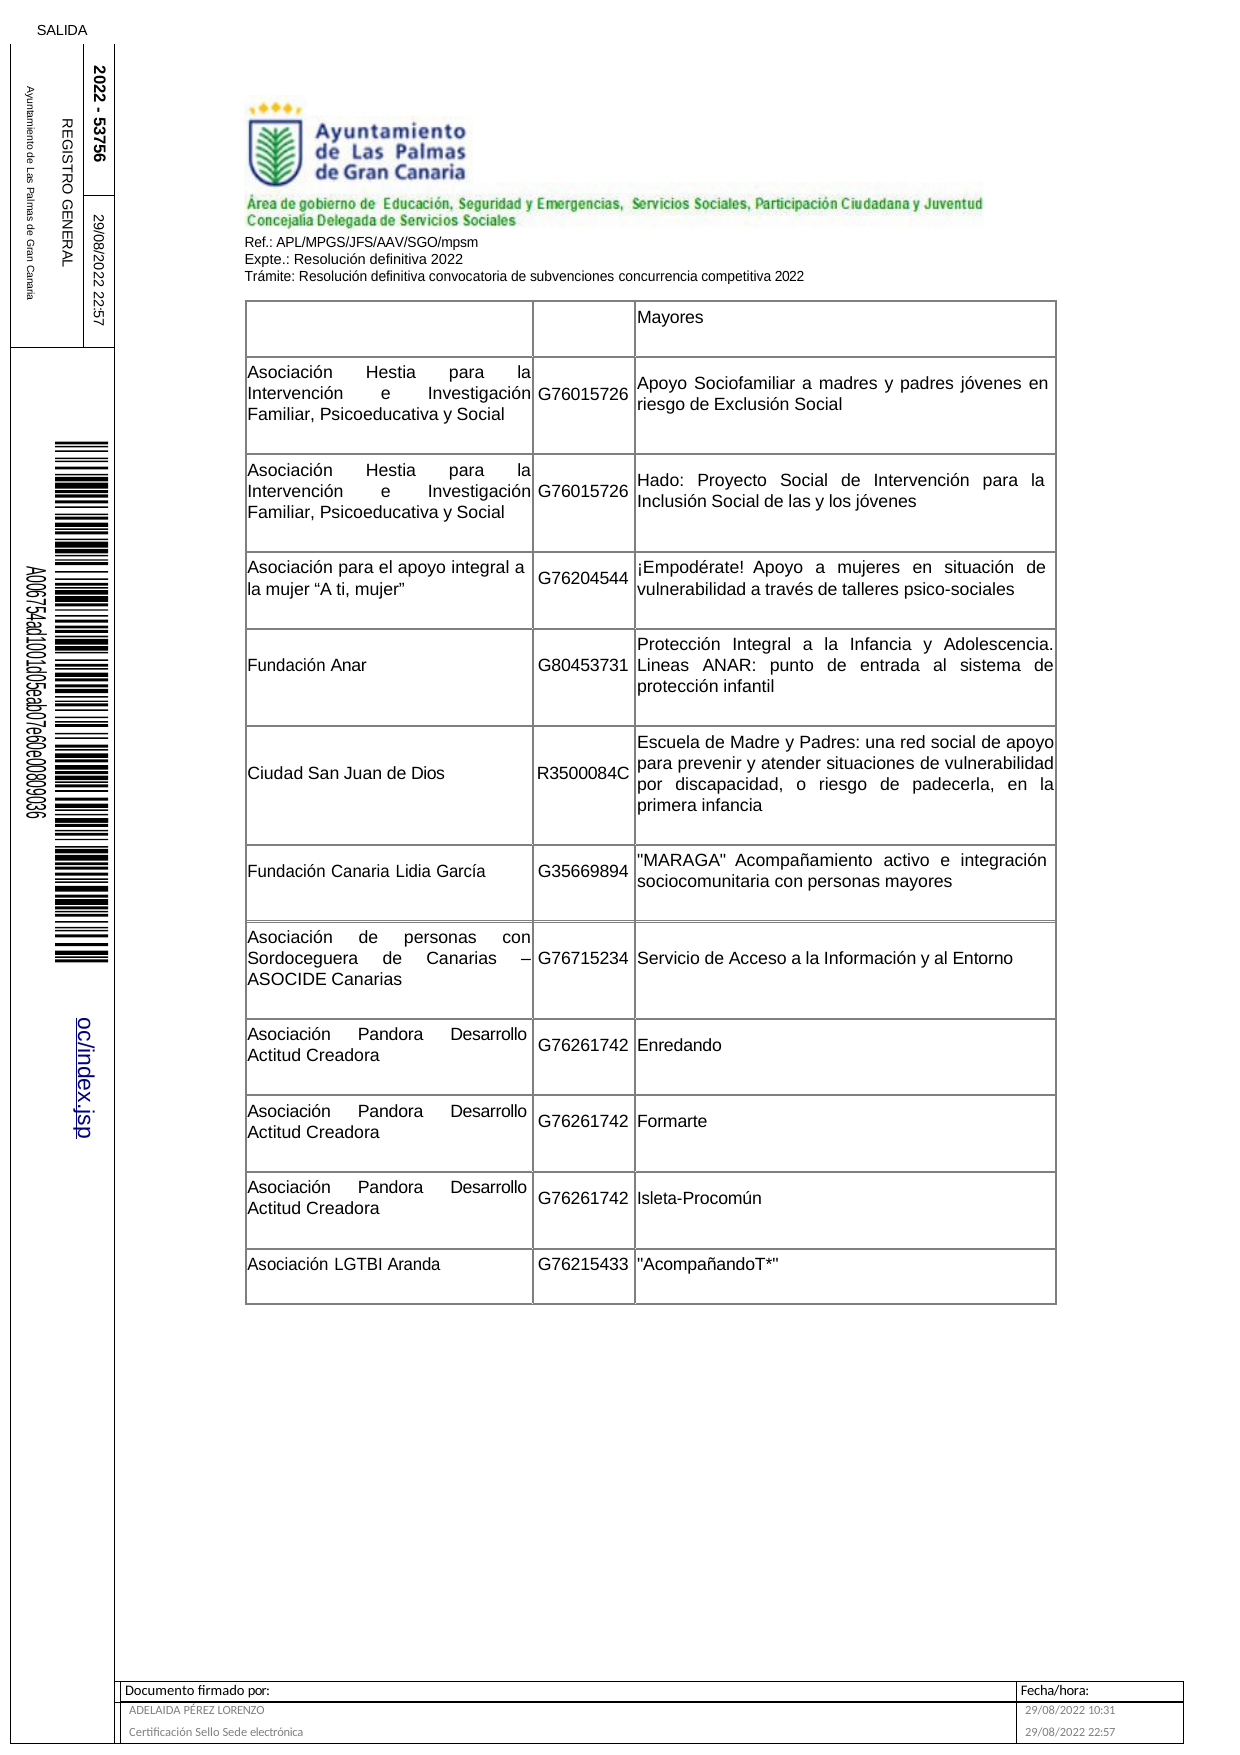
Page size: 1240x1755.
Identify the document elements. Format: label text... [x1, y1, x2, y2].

table_cell G35669894 [534, 846, 634, 920]
table_cell Asociación Pandora Desarrollo Actitud Creadora [247, 1096, 532, 1171]
text [88, 212, 109, 330]
text A006754ad1001d05eab07e60e00809036 [21, 566, 53, 840]
table_cell R3500084C [534, 727, 634, 844]
table_header [247, 302, 532, 356]
table_cell G76215433 [534, 1250, 634, 1303]
text 29/08/2022 22:57 [91, 214, 107, 330]
table_cell Formarte [636, 1096, 1055, 1171]
table_cell G76015726 [534, 358, 634, 453]
table_cell G76261742 [534, 1020, 634, 1094]
table_cell Asociación Hestia para la Intervención e Investigación Familiar, Psicoeducativa y Social [247, 358, 532, 453]
table_cell Hado: Proyecto Social de Intervención para la Inclusión Social de las y los jóvenes [636, 455, 1055, 551]
table_cell Isleta-Procomún [636, 1173, 1055, 1247]
table_cell Asociación Pandora Desarrollo Actitud Creadora [247, 1173, 532, 1247]
table_cell G76015726 [534, 455, 634, 551]
table_cell Protección Integral a la Infancia y Adolescencia. Lineas ANAR: punto de entrada al sistema de protección infantil [636, 630, 1055, 725]
table_cell Enredando [636, 1020, 1055, 1094]
table_cell G76715234 [534, 923, 634, 1018]
table_cell Apoyo Sociofamiliar a madres y padres jóvenes en riesgo de Exclusión Social [636, 358, 1055, 453]
table_cell ¡Empodérate! Apoyo a mujeres en situación de vulnerabilidad a través de talleres psico-sociales [636, 553, 1055, 627]
text [244, 88, 521, 95]
table_header [534, 302, 634, 356]
table_cell G76261742 [534, 1173, 634, 1247]
text COPIA AUTÉNTICA que puede ser comprobada mediante el Código Seguro de Verificación en http://sedeelectronica.laspalmasgc.es/valDoc/index.jsp [66, 1018, 99, 1462]
text Ref.: APL/MPGS/JFS/AAV/SGO/mpsm Expte.: Resolución definitiva 2022 [244, 234, 521, 268]
table_cell Fundación Anar [247, 630, 532, 725]
text 2022 - 53756 [91, 66, 109, 166]
table_cell Asociación Hestia para la Intervención e Investigación Familiar, Psicoeducativa y Social [247, 455, 532, 551]
table_cell Fundación Canaria Lidia García [247, 846, 532, 920]
table_cell Asociación de personas con Sordoceguera de Canarias – ASOCIDE Canarias [247, 923, 532, 1018]
table_cell G76261742 [534, 1096, 634, 1171]
table_cell Asociación LGTBI Aranda [247, 1250, 532, 1303]
table_cell "MARAGA" Acompañamiento activo e integración sociocomunitaria con personas mayores [636, 846, 1055, 920]
table_cell Asociación Pandora Desarrollo Actitud Creadora [247, 1020, 532, 1094]
table_cell Servicio de Acceso a la Información y al Entorno [636, 923, 1055, 1018]
table_cell Asociación para el apoyo integral a la mujer “A ti, mujer” [247, 553, 532, 627]
table_cell G76204544 [534, 553, 634, 627]
text SALIDA [37, 22, 115, 38]
table_header Mayores [636, 302, 1055, 356]
text REGISTRO GENERAL [59, 119, 76, 271]
table_cell Escuela de Madre y Padres: una red social de apoyo para prevenir y atender situaciones de vulnerabilidad por discapacidad, o riesgo de padecerla, en la primera infancia [636, 727, 1055, 844]
text Ayuntamiento de Las Palmas de Gran Canaria [25, 86, 37, 303]
table_cell Ciudad San Juan de Dios [247, 727, 532, 844]
table_cell G80453731 [534, 630, 634, 725]
table_cell "AcompañandoT*" [636, 1250, 1055, 1303]
text Trámite: Resolución definitiva convocatoria de subvenciones concurrencia competitiva 2022 [244, 268, 1092, 285]
text [91, 63, 112, 166]
